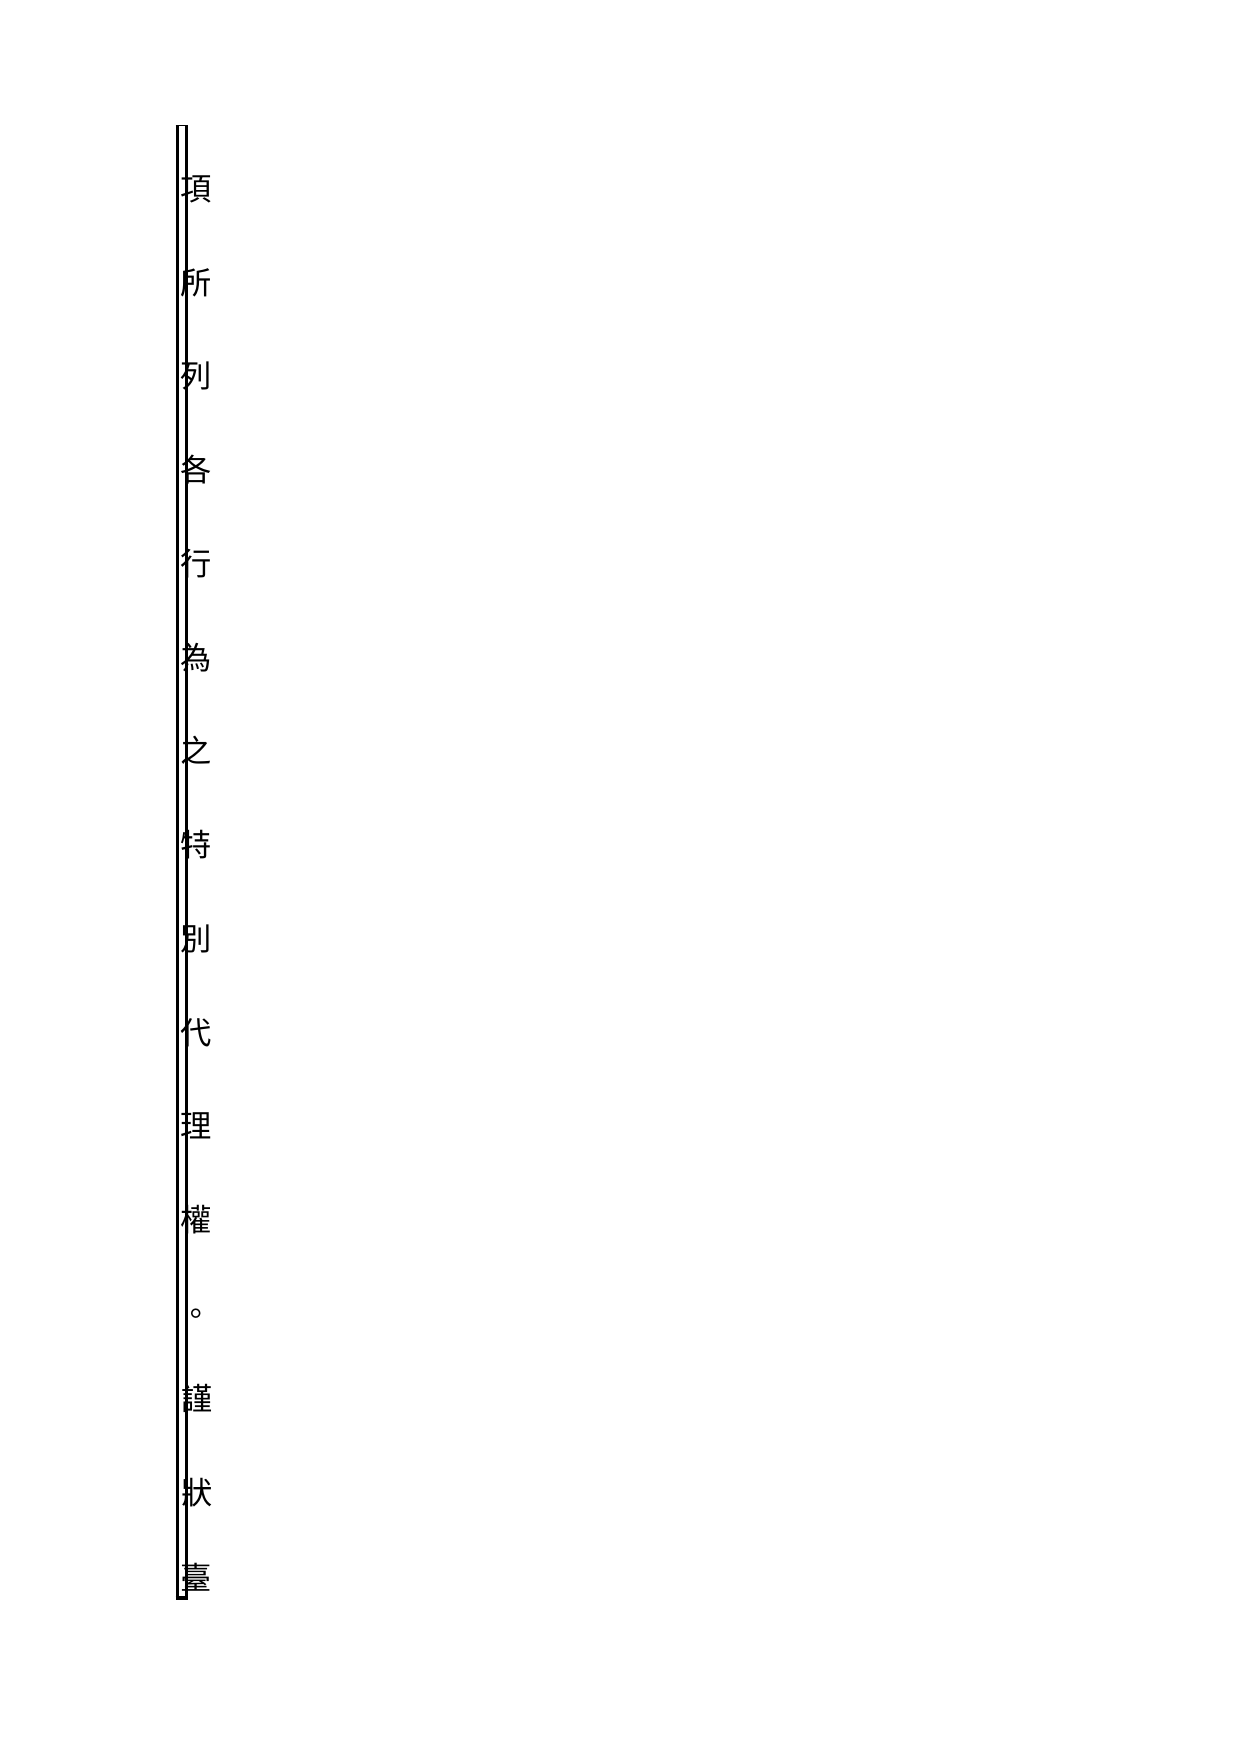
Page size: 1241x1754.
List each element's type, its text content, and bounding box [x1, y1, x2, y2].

table_cell 委任人因 鈞院 年度 字第 號 事件， 委任受任人為非訟代理人，有為一切非訟事件行為之權， 準用民事訴訟法第70條第1項但書及第2項所列各行為之特別代理權。 謹 狀 臺灣臺北地方法院登記處公鑒 委任人 受任人 中 華 民 國 年 月 日 [179, 126, 185, 1596]
